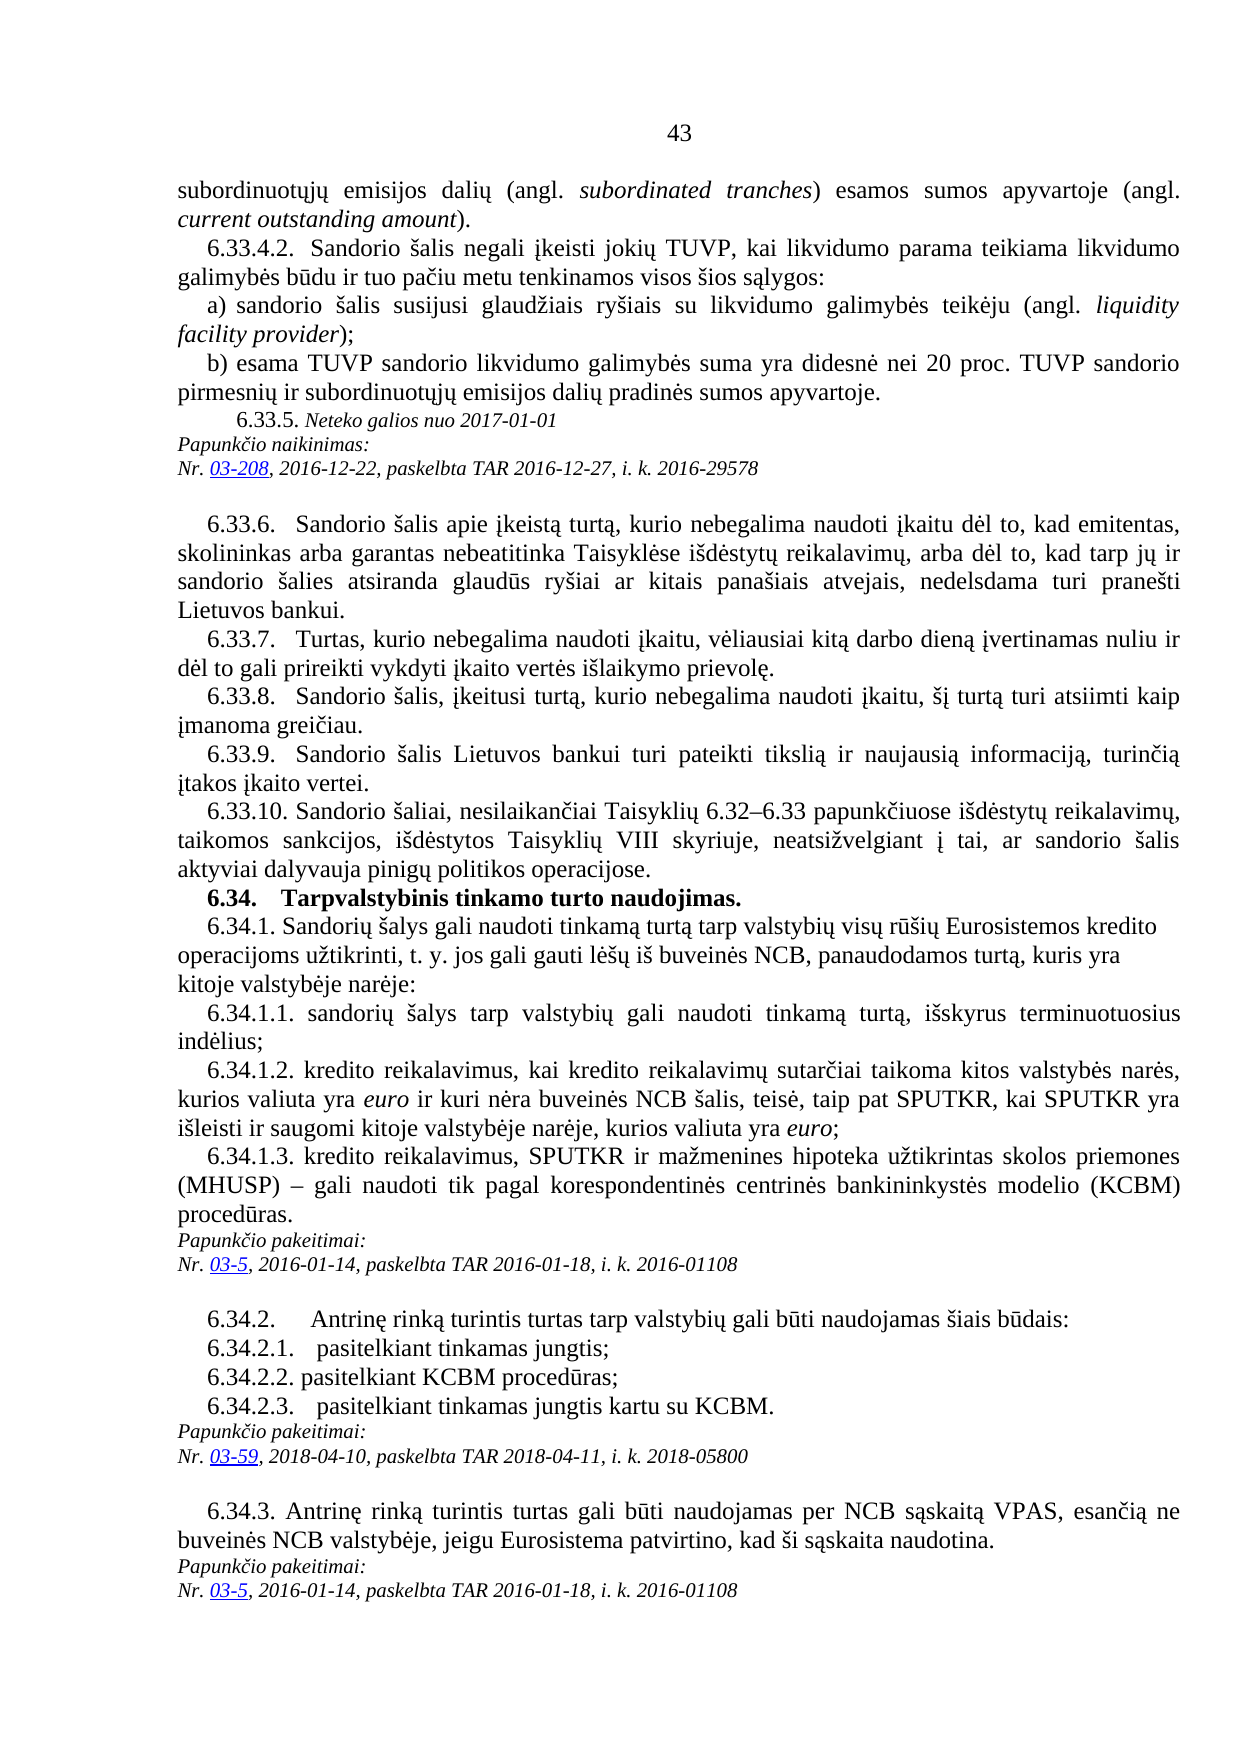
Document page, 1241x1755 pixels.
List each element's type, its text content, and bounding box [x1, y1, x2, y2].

text 6.33.8. Sandorio šalis, įkeitusi turtą, kurio nebegalima naudoti įkaitu, šį turtą turi atsiimti kaip įmanoma greičiau. [177, 681, 1181, 739]
text Nr. 03-208, 2016-12-22, paskelbta TAR 2016-12-27, i. k. 2016-29578 [177, 456, 1181, 480]
text 6.33.6. Sandorio šalis apie įkeistą turtą, kurio nebegalima naudoti įkaitu dėl to, kad emitentas, skolininkas arba garantas nebeatitinka Taisyklėse išdėstytų reikalavimų, arba dėl to, kad tarp jų ir sandorio šalies atsiranda glaudūs ryšiai ar kitais panašiais atvejais, nedelsdama turi pranešti Lietuvos bankui. [177, 509, 1181, 624]
text b) esama TUVP sandorio likvidumo galimybės suma yra didesnė nei 20 proc. TUVP sandorio pirmesnių ir subordinuotųjų emisijos dalių pradinės sumos apyvartoje. [177, 348, 1181, 406]
text Nr. 03-59, 2018-04-10, paskelbta TAR 2018-04-11, i. k. 2018-05800 [177, 1443, 1181, 1468]
text 6.33.7. Turtas, kurio nebegalima naudoti įkaitu, vėliausiai kitą darbo dieną įvertinamas nuliu ir dėl to gali prireikti vykdyti įkaito vertės išlaikymo prievolę. [177, 624, 1181, 681]
text Papunkčio naikinimas: [177, 432, 1181, 456]
text Papunkčio pakeitimai: [177, 1419, 1181, 1443]
text Papunkčio pakeitimai: [177, 1554, 1181, 1578]
text 6.34. Tarpvalstybinis tinkamo turto naudojimas. [177, 883, 1181, 911]
text 6.34.2. Antrinę rinką turintis turtas tarp valstybių gali būti naudojamas šiais būdais: [177, 1304, 1181, 1333]
text 6.33.9. Sandorio šalis Lietuvos bankui turi pateikti tikslią ir naujausią informaciją, turinčią įtakos įkaito vertei. [177, 739, 1181, 796]
text 6.34.1. Sandorių šalys gali naudoti tinkamą turtą tarp valstybių visų rūšių Eurosistemos kredito operacijoms užtikrinti, t. y. jos gali gauti lėšų iš buveinės NCB, panaudodamos turtą, kuris yra kitoje valstybėje narėje: [177, 911, 1181, 998]
text Nr. 03-5, 2016-01-14, paskelbta TAR 2016-01-18, i. k. 2016-01108 [177, 1252, 1181, 1276]
text 6.34.3. Antrinę rinką turintis turtas gali būti naudojamas per NCB sąskaitą VPAS, esančią ne buveinės NCB valstybėje, jeigu Eurosistema patvirtino, kad ši sąskaita naudotina. [177, 1496, 1181, 1554]
text 6.34.1.1. sandorių šalys tarp valstybių gali naudoti tinkamą turtą, išskyrus terminuotuosius indėlius; [177, 998, 1181, 1055]
text 6.34.1.3. kredito reikalavimus, SPUTKR ir mažmenines hipoteka užtikrintas skolos priemones (MHUSP) – gali naudoti tik pagal korespondentinės centrinės bankininkystės modelio (KCBM) procedūras. [177, 1141, 1181, 1228]
text 6.34.2.1. pasitelkiant tinkamas jungtis; [177, 1333, 1181, 1362]
text subordinuotųjų emisijos dalių (angl. subordinated tranches) esamos sumos apyvartoje (angl. current outstanding amount). [177, 176, 1181, 233]
text 6.33.10. Sandorio šaliai, nesilaikančiai Taisyklių 6.32–6.33 papunkčiuose išdėstytų reikalavimų, taikomos sankcijos, išdėstytos Taisyklių VIII skyriuje, neatsižvelgiant į tai, ar sandorio šalis aktyviai dalyvauja pinigų politikos operacijose. [177, 796, 1181, 883]
text Papunkčio pakeitimai: [177, 1228, 1181, 1252]
text 6.34.1.2. kredito reikalavimus, kai kredito reikalavimų sutarčiai taikoma kitos valstybės narės, kurios valiuta yra euro ir kuri nėra buveinės NCB šalis, teisė, taip pat SPUTKR, kai SPUTKR yra išleisti ir saugomi kitoje valstybėje narėje, kurios valiuta yra euro; [177, 1055, 1181, 1141]
text 6.34.2.3. pasitelkiant tinkamas jungtis kartu su KCBM. [177, 1391, 1181, 1419]
text 6.33.5. Neteko galios nuo 2017-01-01 [177, 406, 1181, 432]
text Nr. 03-5, 2016-01-14, paskelbta TAR 2016-01-18, i. k. 2016-01108 [177, 1578, 1181, 1602]
text a) sandorio šalis susijusi glaudžiais ryšiais su likvidumo galimybės teikėju (angl. liquidity facility provider); [177, 291, 1181, 348]
text 6.34.2.2. pasitelkiant KCBM procedūras; [177, 1362, 1181, 1391]
text 6.33.4.2. Sandorio šalis negali įkeisti jokių TUVP, kai likvidumo parama teikiama likvidumo galimybės būdu ir tuo pačiu metu tenkinamos visos šios sąlygos: [177, 233, 1181, 291]
